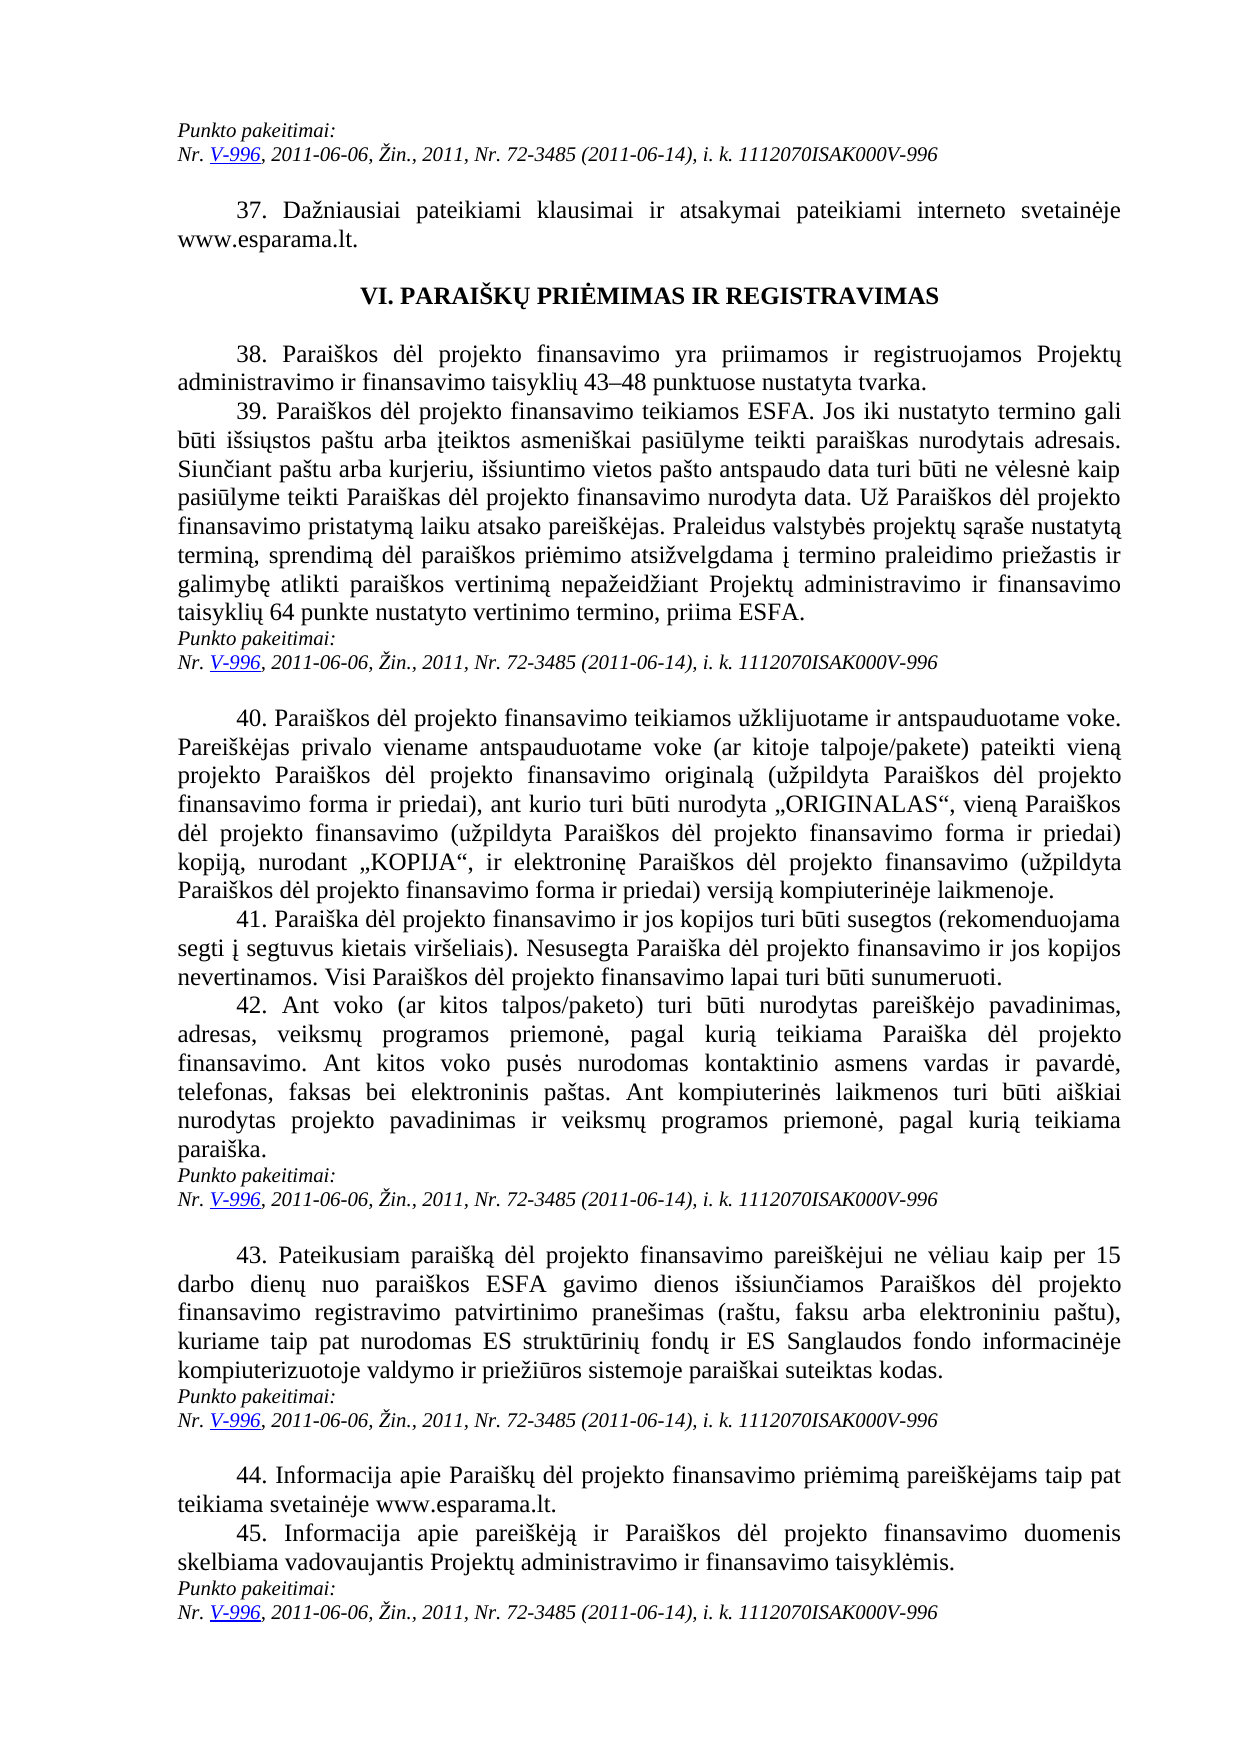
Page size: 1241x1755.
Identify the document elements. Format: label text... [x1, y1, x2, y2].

text Punkto pakeitimai: [177, 1163, 1122, 1187]
text Punkto pakeitimai: [177, 626, 1122, 650]
text 37. Dažniausiai pateikiami klausimai ir atsakymai pateikiami interneto svetainėje www.esparama.lt. [177, 195, 1122, 252]
text Nr. V-996, 2011-06-06, Žin., 2011, Nr. 72-3485 (2011-06-14), i. k. 1112070ISAK000V-996 [177, 142, 1122, 166]
text Nr. V-996, 2011-06-06, Žin., 2011, Nr. 72-3485 (2011-06-14), i. k. 1112070ISAK000V-996 [177, 1187, 1122, 1211]
text 44. Informacija apie Paraiškų dėl projekto finansavimo priėmimą pareiškėjams taip pat teikiama svetainėje www.esparama.lt. [177, 1461, 1122, 1518]
text 38. Paraiškos dėl projekto finansavimo yra priimamos ir registruojamos Projektų administravimo ir finansavimo taisyklių 43–48 punktuose nustatyta tvarka. [177, 339, 1122, 396]
text 39. Paraiškos dėl projekto finansavimo teikiamos ESFA. Jos iki nustatyto termino gali būti išsiųstos paštu arba įteiktos asmeniškai pasiūlyme teikti paraiškas nurodytais adresais. Siunčiant paštu arba kurjeriu, išsiuntimo vietos pašto antspaudo data turi būti ne vėlesnė kaip pasiūlyme teikti Paraiškas dėl projekto finansavimo nurodyta data. Už Paraiškos dėl projekto finansavimo pristatymą laiku atsako pareiškėjas. Praleidus valstybės projektų sąraše nustatytą terminą, sprendimą dėl paraiškos priėmimo atsižvelgdama į termino praleidimo priežastis ir galimybę atlikti paraiškos vertinimą nepažeidžiant Projektų administravimo ir finansavimo taisyklių 64 punkte nustatyto vertinimo termino, priima ESFA. [177, 396, 1122, 626]
text Nr. V-996, 2011-06-06, Žin., 2011, Nr. 72-3485 (2011-06-14), i. k. 1112070ISAK000V-996 [177, 650, 1122, 674]
text 42. Ant voko (ar kitos talpos/paketo) turi būti nurodytas pareiškėjo pavadinimas, adresas, veiksmų programos priemonė, pagal kurią teikiama Paraiška dėl projekto finansavimo. Ant kitos voko pusės nurodomas kontaktinio asmens vardas ir pavardė, telefonas, faksas bei elektroninis paštas. Ant kompiuterinės laikmenos turi būti aiškiai nurodytas projekto pavadinimas ir veiksmų programos priemonė, pagal kurią teikiama paraiška. [177, 991, 1122, 1163]
text Nr. V-996, 2011-06-06, Žin., 2011, Nr. 72-3485 (2011-06-14), i. k. 1112070ISAK000V-996 [177, 1408, 1122, 1432]
text Nr. V-996, 2011-06-06, Žin., 2011, Nr. 72-3485 (2011-06-14), i. k. 1112070ISAK000V-996 [177, 1600, 1122, 1624]
text Punkto pakeitimai: [177, 1384, 1122, 1408]
text Punkto pakeitimai: [177, 1576, 1122, 1600]
text 40. Paraiškos dėl projekto finansavimo teikiamos užklijuotame ir antspauduotame voke. Pareiškėjas privalo viename antspauduotame voke (ar kitoje talpoje/pakete) pateikti vieną projekto Paraiškos dėl projekto finansavimo originalą (užpildyta Paraiškos dėl projekto finansavimo forma ir priedai), ant kurio turi būti nurodyta „ORIGINALAS“, vieną Paraiškos dėl projekto finansavimo (užpildyta Paraiškos dėl projekto finansavimo forma ir priedai) kopiją, nurodant „KOPIJA“, ir elektroninę Paraiškos dėl projekto finansavimo (užpildyta Paraiškos dėl projekto finansavimo forma ir priedai) versiją kompiuterinėje laikmenoje. [177, 703, 1122, 904]
text 45. Informacija apie pareiškėją ir Paraiškos dėl projekto finansavimo duomenis skelbiama vadovaujantis Projektų administravimo ir finansavimo taisyklėmis. [177, 1518, 1122, 1576]
text VI. PARAIŠKŲ PRIĖMIMAS IR REGISTRAVIMAS [177, 281, 1122, 310]
text 43. Pateikusiam paraišką dėl projekto finansavimo pareiškėjui ne vėliau kaip per 15 darbo dienų nuo paraiškos ESFA gavimo dienos išsiunčiamos Paraiškos dėl projekto finansavimo registravimo patvirtinimo pranešimas (raštu, faksu arba elektroniniu paštu), kuriame taip pat nurodomas ES struktūrinių fondų ir ES Sanglaudos fondo informacinėje kompiuterizuotoje valdymo ir priežiūros sistemoje paraiškai suteiktas kodas. [177, 1240, 1122, 1384]
text 41. Paraiška dėl projekto finansavimo ir jos kopijos turi būti susegtos (rekomenduojama segti į segtuvus kietais viršeliais). Nesusegta Paraiška dėl projekto finansavimo ir jos kopijos nevertinamos. Visi Paraiškos dėl projekto finansavimo lapai turi būti sunumeruoti. [177, 904, 1122, 991]
text Punkto pakeitimai: [177, 118, 1122, 142]
